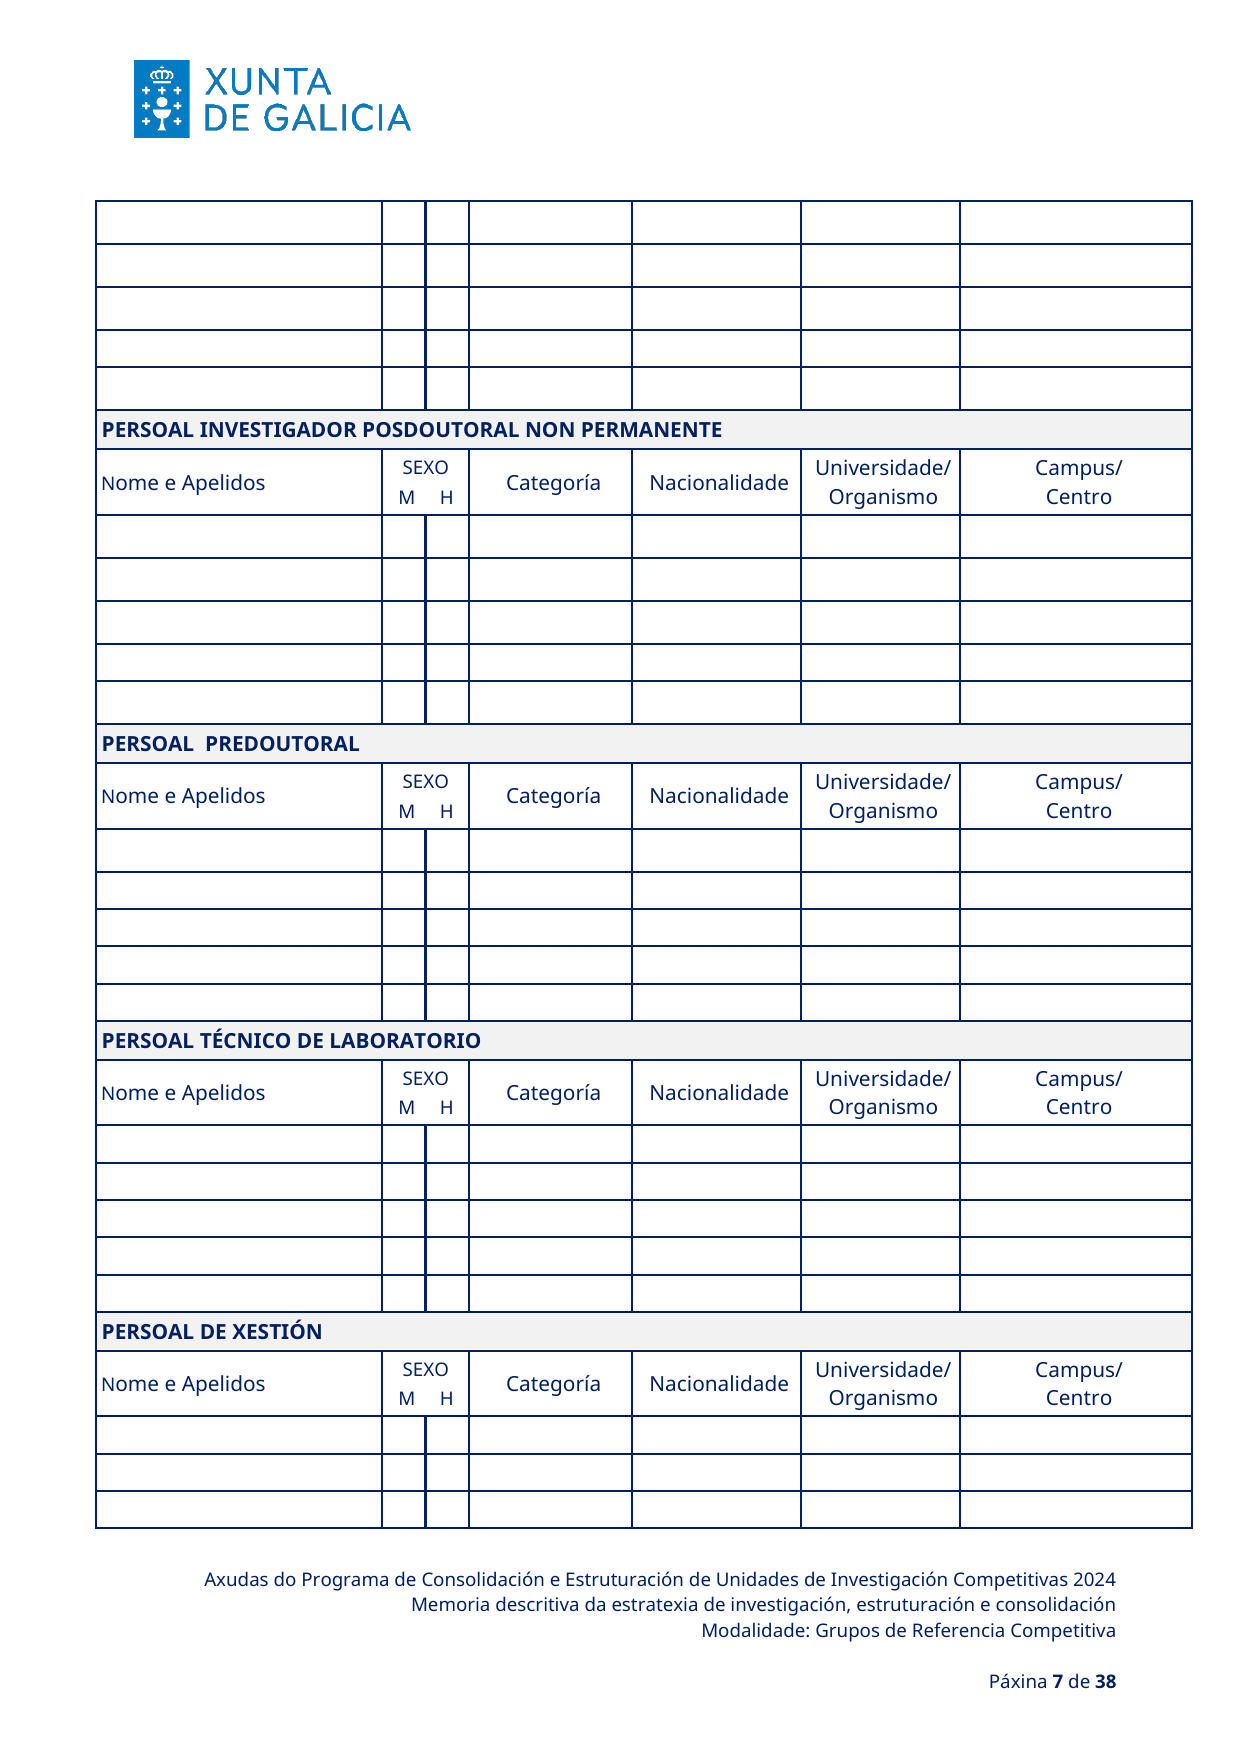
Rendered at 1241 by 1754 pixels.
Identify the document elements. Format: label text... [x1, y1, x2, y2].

table_cell [470, 645, 631, 680]
table_cell [383, 985, 424, 1020]
table_cell [470, 1126, 631, 1162]
table_cell [633, 368, 800, 409]
table_cell [633, 1455, 800, 1490]
table_cell [97, 985, 381, 1020]
table_cell [97, 830, 381, 871]
table_cell [633, 559, 800, 600]
table_cell [427, 288, 468, 329]
table_cell [470, 202, 631, 243]
table_cell [383, 947, 424, 982]
table_cell SEXO M H [383, 1352, 468, 1415]
table_cell [470, 1455, 631, 1490]
table_cell [633, 947, 800, 982]
table_cell [427, 1238, 468, 1273]
table_cell [427, 645, 468, 680]
table_cell [961, 1417, 1191, 1452]
table_cell [383, 910, 424, 945]
table_cell Nacionalidade [633, 1352, 800, 1415]
table_cell [97, 602, 381, 643]
table_cell [427, 985, 468, 1020]
table_cell [97, 910, 381, 945]
table_cell [427, 559, 468, 600]
table_cell [961, 331, 1191, 366]
table_cell [97, 559, 381, 600]
table_cell [470, 830, 631, 871]
table_cell [961, 1276, 1191, 1311]
table_cell [470, 245, 631, 286]
table_cell [383, 1276, 424, 1311]
table_cell [97, 947, 381, 982]
table_cell [427, 602, 468, 643]
table_cell [802, 559, 959, 600]
table_cell Nome e Apelidos [97, 450, 381, 514]
table_cell [633, 1126, 800, 1162]
table_cell [633, 873, 800, 908]
table_cell [961, 245, 1191, 286]
table_cell Categoría [470, 1352, 631, 1415]
table_cell [97, 873, 381, 908]
table_cell [633, 516, 800, 557]
table_cell [802, 1164, 959, 1199]
table_cell [470, 331, 631, 366]
table_cell [633, 602, 800, 643]
table_cell [427, 682, 468, 723]
table_cell [633, 331, 800, 366]
table_cell [427, 1126, 468, 1162]
table_cell [383, 1238, 424, 1273]
table_cell [802, 516, 959, 557]
table_cell [470, 682, 631, 723]
table_cell [383, 645, 424, 680]
table_cell [802, 331, 959, 366]
table_cell [97, 645, 381, 680]
table_cell [427, 245, 468, 286]
table_cell [802, 1276, 959, 1311]
table_cell [961, 602, 1191, 643]
table_cell [961, 1492, 1191, 1527]
table_cell [427, 1164, 468, 1199]
table_cell [97, 245, 381, 286]
table_cell [961, 288, 1191, 329]
table_cell [802, 1417, 959, 1452]
table_cell [383, 1492, 424, 1527]
table_cell [802, 1492, 959, 1527]
table_cell [383, 682, 424, 723]
table_cell [961, 202, 1191, 243]
table_cell [383, 1164, 424, 1199]
table_cell [802, 368, 959, 409]
table_cell [633, 1492, 800, 1527]
table_cell [470, 1238, 631, 1273]
table_cell [470, 947, 631, 982]
table_cell [961, 947, 1191, 982]
table_cell [961, 1455, 1191, 1490]
table_cell [383, 202, 424, 243]
table_cell [470, 910, 631, 945]
table_cell [383, 331, 424, 366]
table_cell [961, 645, 1191, 680]
table_cell [427, 516, 468, 557]
table_cell [427, 873, 468, 908]
table_cell [383, 288, 424, 329]
table_cell [961, 985, 1191, 1020]
table_cell [427, 1455, 468, 1490]
table_cell [802, 645, 959, 680]
table_cell [383, 516, 424, 557]
table_cell Categoría [470, 1061, 631, 1124]
table_cell [97, 288, 381, 329]
table_cell Nome e Apelidos [97, 1352, 381, 1415]
table_cell SEXO M H [383, 450, 468, 514]
table_cell [97, 1276, 381, 1311]
table_cell [961, 559, 1191, 600]
table_cell Nacionalidade [633, 450, 800, 514]
table_cell Nome e Apelidos [97, 1061, 381, 1124]
table_cell [802, 288, 959, 329]
table_cell [97, 1455, 381, 1490]
table_cell [427, 1417, 468, 1452]
table_cell [802, 947, 959, 982]
table_cell [427, 910, 468, 945]
table_cell [427, 830, 468, 871]
table_cell [633, 1164, 800, 1199]
table_cell [802, 1126, 959, 1162]
table_cell [633, 245, 800, 286]
table_cell [802, 682, 959, 723]
table_cell [470, 1492, 631, 1527]
table_cell Nacionalidade [633, 764, 800, 828]
table_cell [633, 830, 800, 871]
table_cell Universidade/ Organismo [802, 450, 959, 514]
table_cell [427, 1201, 468, 1236]
table_cell Categoría [470, 450, 631, 514]
table_cell [802, 873, 959, 908]
table_cell [633, 645, 800, 680]
table_cell [802, 245, 959, 286]
table_cell [97, 1417, 381, 1452]
table_cell [633, 910, 800, 945]
table_cell [633, 1201, 800, 1236]
table_cell Persoal técnico de LABORATORIO [97, 1022, 1191, 1059]
picture [133, 59, 412, 139]
table_cell Campus/ Centro [961, 450, 1191, 514]
table_cell [961, 368, 1191, 409]
table_cell [633, 1276, 800, 1311]
table_cell [961, 516, 1191, 557]
table_cell [97, 331, 381, 366]
table_cell [97, 1201, 381, 1236]
table_cell [470, 1201, 631, 1236]
table_cell [802, 1455, 959, 1490]
table_cell [383, 1417, 424, 1452]
table_cell [383, 873, 424, 908]
table_cell [802, 985, 959, 1020]
table_cell [470, 368, 631, 409]
table_cell [427, 947, 468, 982]
table_cell [802, 602, 959, 643]
table_cell [427, 202, 468, 243]
table_cell [470, 1164, 631, 1199]
table_cell [961, 873, 1191, 908]
table_cell [383, 1201, 424, 1236]
table_cell Nome e Apelidos [97, 764, 381, 828]
table_cell Universidade/ Organismo [802, 1352, 959, 1415]
table_cell Nacionalidade [633, 1061, 800, 1124]
table_cell [427, 1276, 468, 1311]
table_cell [961, 1238, 1191, 1273]
table_cell SEXO M H [383, 1061, 468, 1124]
table_cell [802, 910, 959, 945]
table_cell Persoal investigador posdoUTORAl noN permanente [97, 411, 1191, 448]
table_cell [633, 1417, 800, 1452]
table_cell [802, 830, 959, 871]
table_cell [470, 1417, 631, 1452]
table_cell [97, 1492, 381, 1527]
table_cell [470, 602, 631, 643]
table_cell persoal DE XESTIÓN [97, 1313, 1191, 1349]
table_cell [961, 1126, 1191, 1162]
table_cell [961, 1164, 1191, 1199]
table_cell [97, 516, 381, 557]
table_cell [383, 602, 424, 643]
table_cell [97, 368, 381, 409]
table_cell [470, 288, 631, 329]
table_cell [383, 1455, 424, 1490]
table_cell Campus/ Centro [961, 1061, 1191, 1124]
table_cell [470, 985, 631, 1020]
table_cell Universidade/ Organismo [802, 1061, 959, 1124]
table_cell SEXO M H [383, 764, 468, 828]
table_cell [383, 559, 424, 600]
table_cell [383, 1126, 424, 1162]
table_cell [427, 1492, 468, 1527]
table_cell [383, 245, 424, 286]
table_cell [427, 368, 468, 409]
table_cell Campus/ Centro [961, 1352, 1191, 1415]
table_cell [633, 202, 800, 243]
table_cell Persoal pREDOUTORAl [97, 725, 1191, 762]
table_cell [97, 1164, 381, 1199]
table_cell [633, 682, 800, 723]
table_cell [383, 368, 424, 409]
table_cell [961, 830, 1191, 871]
table_cell [802, 1201, 959, 1236]
table_cell [470, 559, 631, 600]
table_cell [802, 1238, 959, 1273]
table_cell [470, 516, 631, 557]
table_cell [961, 682, 1191, 723]
table_cell [633, 288, 800, 329]
table_cell [961, 1201, 1191, 1236]
table_cell [427, 331, 468, 366]
table_cell [470, 873, 631, 908]
table_cell [97, 682, 381, 723]
table_cell [97, 202, 381, 243]
table_cell [97, 1126, 381, 1162]
table_cell Campus/ Centro [961, 764, 1191, 828]
table_cell Universidade/ Organismo [802, 764, 959, 828]
table_cell [633, 985, 800, 1020]
table_cell [802, 202, 959, 243]
table_cell [383, 830, 424, 871]
table_cell [97, 1238, 381, 1273]
table_cell [961, 910, 1191, 945]
table_cell [470, 1276, 631, 1311]
table_cell Categoría [470, 764, 631, 828]
table_cell [633, 1238, 800, 1273]
